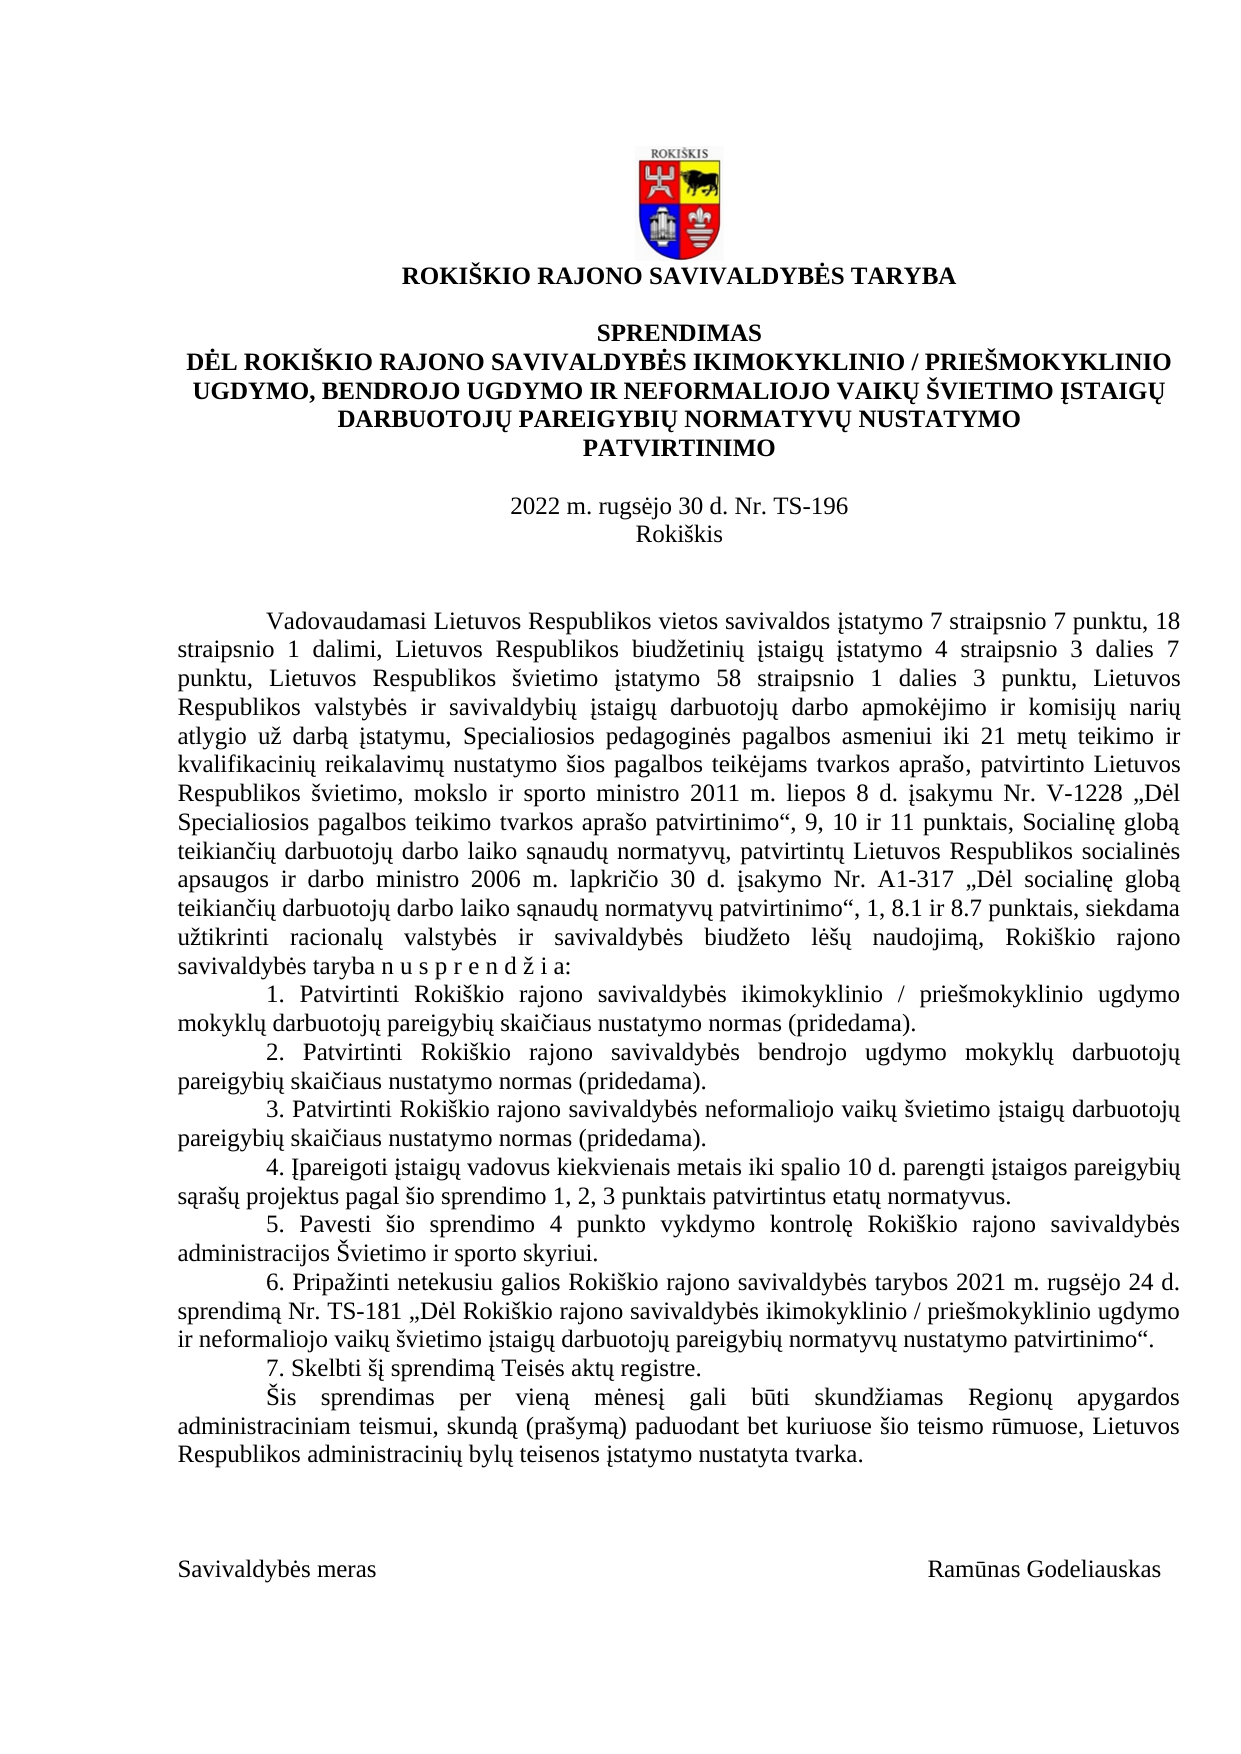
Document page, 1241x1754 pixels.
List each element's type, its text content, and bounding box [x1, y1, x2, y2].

text PATVIRTINIMO [177, 433, 1181, 462]
text 1. Patvirtinti Rokiškio rajono savivaldybės ikimokyklinio / priešmokyklinio ugdymo mokyklų darbuotojų pareigybių skaičiaus nustatymo normas (pridedama). [177, 979, 1181, 1037]
text DĖL ROKIŠKIO RAJONO SAVIVALDYBĖS IKIMOKYKLINIO / PRIEŠMOKYKLINIO UGDYMO, BENDROJO UGDYMO IR NEFORMALIOJO VAIKŲ ŠVIETIMO ĮSTAIGŲ DARBUOTOJŲ PAREIGYBIŲ NORMATYVŲ NUSTATYMO [177, 347, 1181, 433]
text SPRENDIMAS [177, 318, 1181, 347]
text 6. Pripažinti netekusiu galios Rokiškio rajono savivaldybės tarybos 2021 m. rugsėjo 24 d. sprendimą Nr. TS-181 „Dėl Rokiškio rajono savivaldybės ikimokyklinio / priešmokyklinio ugdymo ir neformaliojo vaikų švietimo įstaigų darbuotojų pareigybių normatyvų nustatymo patvirtinimo“. [177, 1267, 1181, 1353]
text 3. Patvirtinti Rokiškio rajono savivaldybės neformaliojo vaikų švietimo įstaigų darbuotojų pareigybių skaičiaus nustatymo normas (pridedama). [177, 1094, 1181, 1152]
text 2. Patvirtinti Rokiškio rajono savivaldybės bendrojo ugdymo mokyklų darbuotojų pareigybių skaičiaus nustatymo normas (pridedama). [177, 1037, 1181, 1094]
text Vadovaudamasi Lietuvos Respublikos vietos savivaldos įstatymo 7 straipsnio 7 punktu, 18 straipsnio 1 dalimi, Lietuvos Respublikos biudžetinių įstaigų įstatymo 4 straipsnio 3 dalies 7 punktu, Lietuvos Respublikos švietimo įstatymo 58 straipsnio 1 dalies 3 punktu, Lietuvos Respublikos valstybės ir savivaldybių įstaigų darbuotojų darbo apmokėjimo ir komisijų narių atlygio už darbą įstatymu, Specialiosios pedagoginės pagalbos asmeniui iki 21 metų teikimo ir kvalifikacinių reikalavimų nustatymo šios pagalbos teikėjams tvarkos aprašo, patvirtinto Lietuvos Respublikos švietimo, mokslo ir sporto ministro 2011 m. liepos 8 d. įsakymu Nr. V-1228 „Dėl Specialiosios pagalbos teikimo tvarkos aprašo patvirtinimo“, 9, 10 ir 11 punktais, Socialinę globą teikiančių darbuotojų darbo laiko sąnaudų normatyvų, patvirtintų Lietuvos Respublikos socialinės apsaugos ir darbo ministro 2006 m. lapkričio 30 d. įsakymo Nr. A1-317 „Dėl socialinę globą teikiančių darbuotojų darbo laiko sąnaudų normatyvų patvirtinimo“, 1, 8.1 ir 8.7 punktais, siekdama užtikrinti racionalų valstybės ir savivaldybės biudžeto lėšų naudojimą, Rokiškio rajono savivaldybės taryba n u s p r e n d ž i a: [177, 606, 1181, 979]
text Šis sprendimas per vieną mėnesį gali būti skundžiamas Regionų apygardos administraciniam teismui, skundą (prašymą) paduodant bet kuriuose šio teismo rūmuose, Lietuvos Respublikos administracinių bylų teisenos įstatymo nustatyta tvarka. [177, 1382, 1181, 1468]
text Savivaldybės meras Ramūnas Godeliauskas [177, 1554, 1181, 1583]
text 5. Pavesti šio sprendimo 4 punkto vykdymo kontrolę Rokiškio rajono savivaldybės administracijos Švietimo ir sporto skyriui. [177, 1209, 1181, 1267]
text 4. Įpareigoti įstaigų vadovus kiekvienais metais iki spalio 10 d. parengti įstaigos pareigybių sąrašų projektus pagal šio sprendimo 1, 2, 3 punktais patvirtintus etatų normatyvus. [177, 1152, 1181, 1209]
text Rokiškis [177, 519, 1181, 548]
text ROKIŠKIO RAJONO SAVIVALDYBĖS TARYBA [177, 261, 1181, 289]
text 2022 m. rugsėjo 30 d. Nr. TS-196 [177, 491, 1181, 519]
text 7. Skelbti šį sprendimą Teisės aktų registre. [177, 1353, 1181, 1382]
